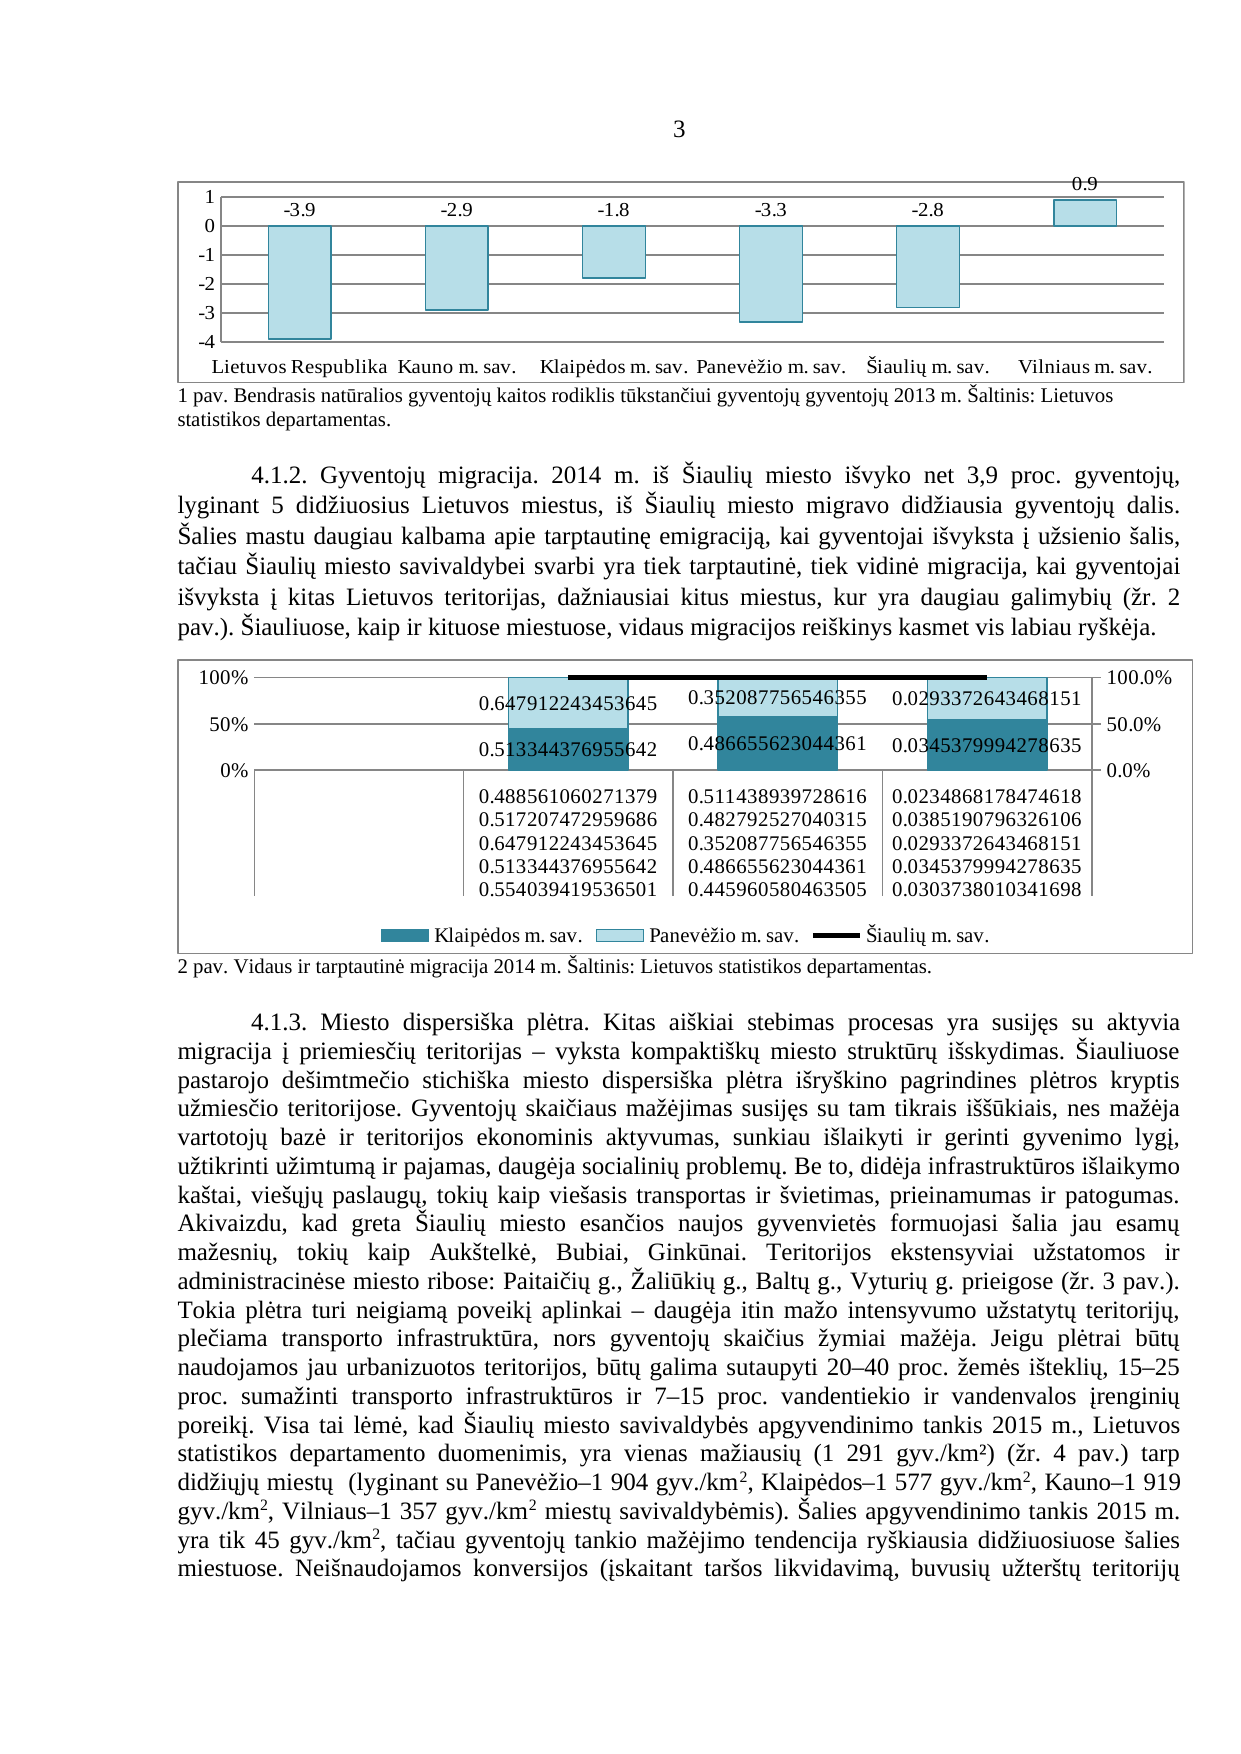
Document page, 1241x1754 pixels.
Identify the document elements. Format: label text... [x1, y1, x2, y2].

text 4.1.3. Miesto dispersiška plėtra. Kitas aiškiai stebimas procesas yra susijęs su aktyvia migracija į priemiesčių teritorijas – vyksta kompaktiškų miesto struktūrų išskydimas. Šiauliuose pastarojo dešimtmečio stichiška miesto dispersiška plėtra išryškino pagrindines plėtros kryptis užmiesčio teritorijose. Gyventojų skaičiaus mažėjimas susijęs su tam tikrais iššūkiais, nes mažėja vartotojų bazė ir teritorijos ekonominis aktyvumas, sunkiau išlaikyti ir gerinti gyvenimo lygį, užtikrinti užimtumą ir pajamas, daugėja socialinių problemų. Be to, didėja infrastruktūros išlaikymo kaštai, viešųjų paslaugų, tokių kaip viešasis transportas ir švietimas, prieinamumas ir patogumas. Akivaizdu, kad greta Šiaulių miesto esančios naujos gyvenvietės formuojasi šalia jau esamų mažesnių, tokių kaip Aukštelkė, Bubiai, Ginkūnai. Teritorijos ekstensyviai užstatomos ir administracinėse miesto ribose: Paitaičių g., Žaliūkių g., Baltų g., Vyturių g. prieigose (žr. 3 pav.). Tokia plėtra turi neigiamą poveikį aplinkai – daugėja itin mažo intensyvumo užstatytų teritorijų, plečiama transporto infrastruktūra, nors gyventojų skaičius žymiai mažėja. Jeigu plėtrai būtų naudojamos jau urbanizuotos teritorijos, būtų galima sutaupyti 20–40 proc. žemės išteklių, 15–25 proc. sumažinti transporto infrastruktūros ir 7–15 proc. vandentiekio ir vandenvalos įrenginių poreikį. Visa tai lėmė, kad Šiaulių miesto savivaldybės apgyvendinimo tankis 2015 m., Lietuvos statistikos departamento duomenimis, yra vienas mažiausių (1 291 gyv./km²) (žr. 4 pav.) tarp didžiųjų miestų (lyginant su Panevėžio–1 904 gyv./km2, Klaipėdos–1 577 gyv./km2, Kauno–1 919 gyv./km2, Vilniaus–1 357 gyv./km2 miestų savivaldybėmis). Šalies apgyvendinimo tankis 2015 m. yra tik 45 gyv./km2, tačiau gyventojų tankio mažėjimo tendencija ryškiausia didžiuosiuose šalies miestuose. Neišnaudojamos konversijos (įskaitant taršos likvidavimą, buvusių užterštų teritorijų [177, 1007, 1181, 1582]
text 1 pav. Bendrasis natūralios gyventojų kaitos rodiklis tūkstančiui gyventojų gyventojų 2013 m. Šaltinis: Lietuvos statistikos departamentas. [177, 383, 1181, 431]
text 2 pav. Vidaus ir tarptautinė migracija 2014 m. Šaltinis: Lietuvos statistikos departamentas. [177, 954, 1181, 978]
text 4.1.2. Gyventojų migracija. 2014 m. iš Šiaulių miesto išvyko net 3,9 proc. gyventojų, lyginant 5 didžiuosius Lietuvos miestus, iš Šiaulių miesto migravo didžiausia gyventojų dalis. Šalies mastu daugiau kalbama apie tarptautinę emigraciją, kai gyventojai išvyksta į užsienio šalis, tačiau Šiaulių miesto savivaldybei svarbi yra tiek tarptautinė, tiek vidinė migracija, kai gyventojai išvyksta į kitas Lietuvos teritorijas, dažniausiai kitus miestus, kur yra daugiau galimybių (žr. 2 pav.). Šiauliuose, kaip ir kituose miestuose, vidaus migracijos reiškinys kasmet vis labiau ryškėja. [177, 460, 1181, 641]
